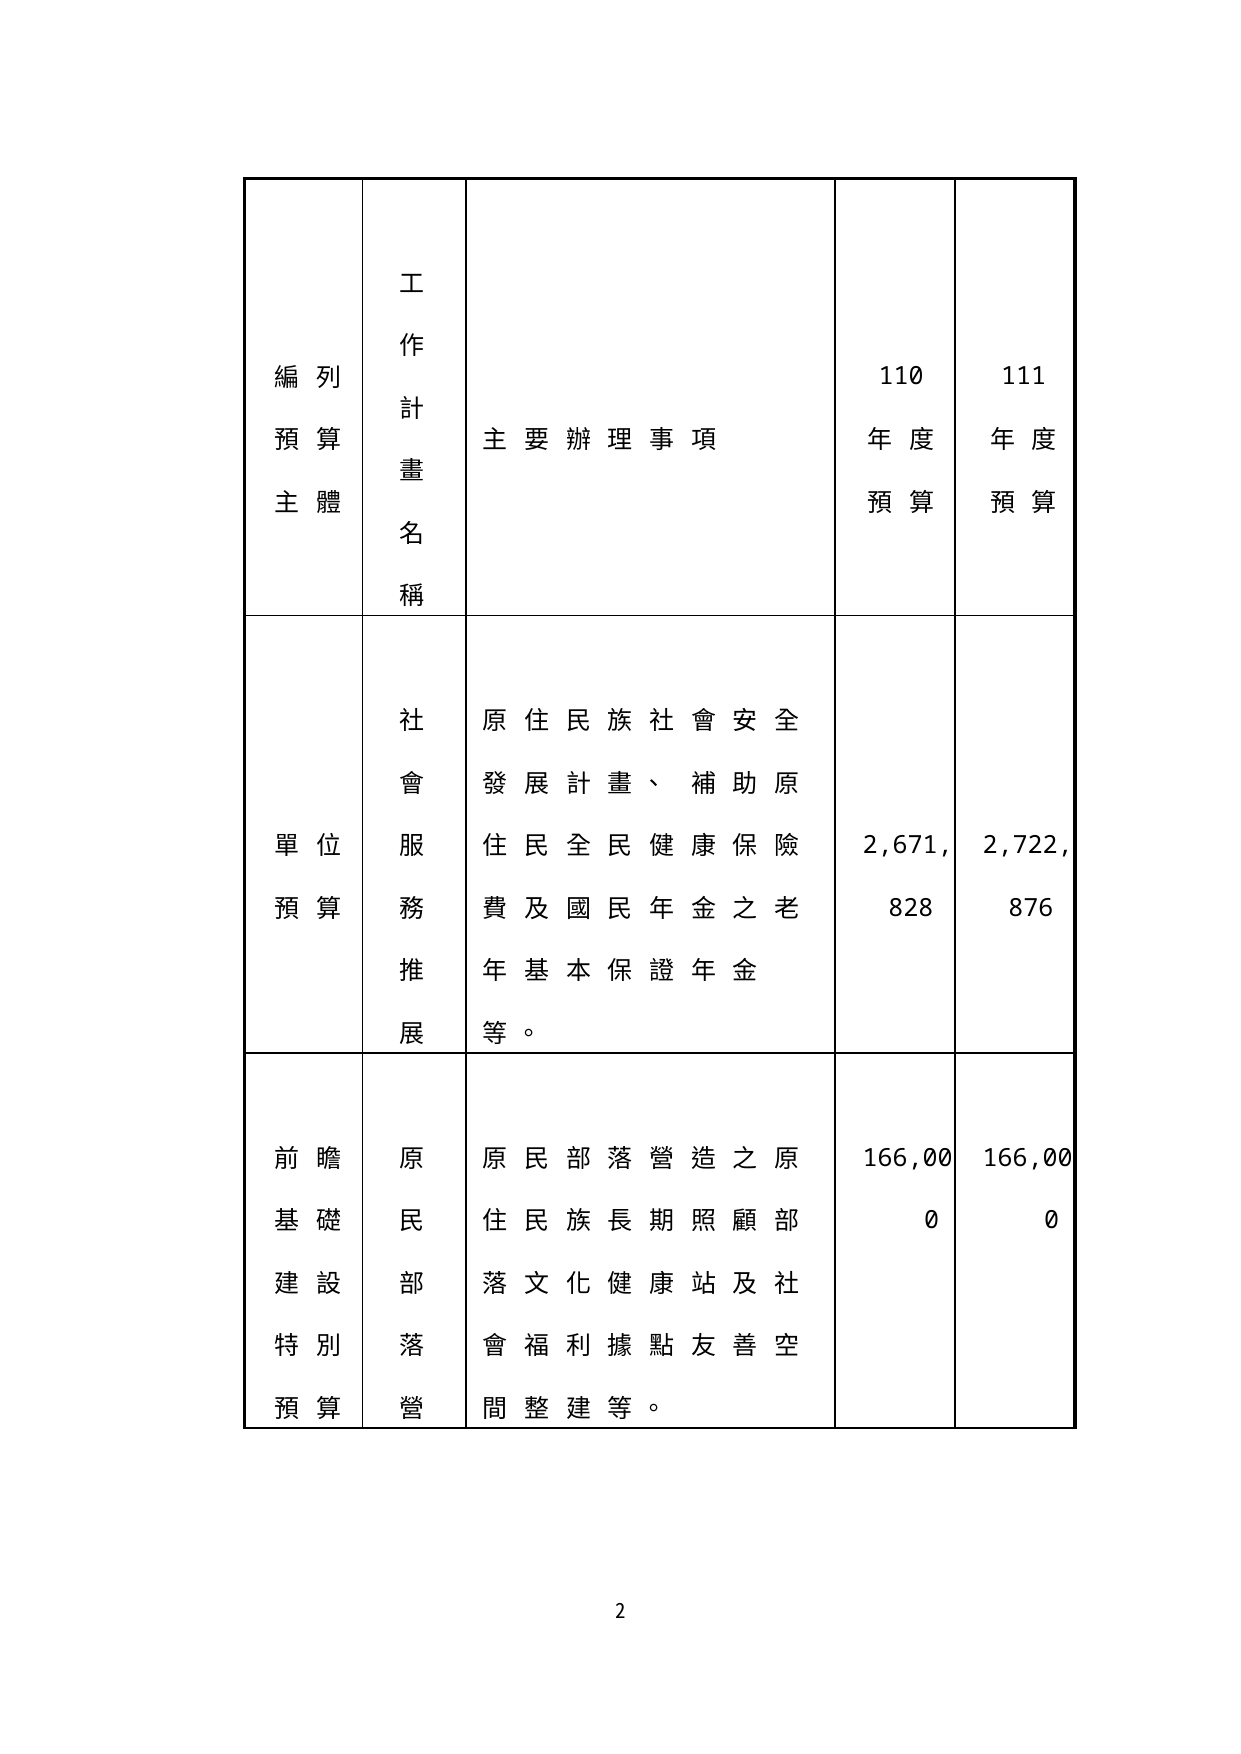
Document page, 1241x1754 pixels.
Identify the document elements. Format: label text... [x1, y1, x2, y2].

table_cell 單位預算 [246, 616, 362, 1052]
table_header 主要辦理事項 [467, 180, 834, 615]
table_header 工作計畫名稱 [363, 180, 465, 615]
table_cell 原民部落營造之原住民族長期照顧部落文化健康站及社會福利據點友善空間整建等。 [467, 1054, 834, 1427]
table_header 110年度 預算 [836, 180, 954, 615]
table_header 111年度預算 [956, 180, 1073, 615]
table_cell 前瞻基礎建設特別預算 [246, 1054, 362, 1427]
table_cell 社會服務推展 [363, 616, 465, 1052]
table_cell 原民部落營 [363, 1054, 465, 1427]
table_header 編列預算主體 [246, 180, 362, 615]
table_cell 166,000 [956, 1054, 1073, 1427]
table_cell 2,671,828 [836, 616, 954, 1052]
table_cell 166,000 [836, 1054, 954, 1427]
table_cell 原住民族社會安全發展計畫、補助原住民全民健康保險費及國民年金之老年基本保證年金等。 [467, 616, 834, 1052]
table_cell 2,722,876 [956, 616, 1073, 1052]
